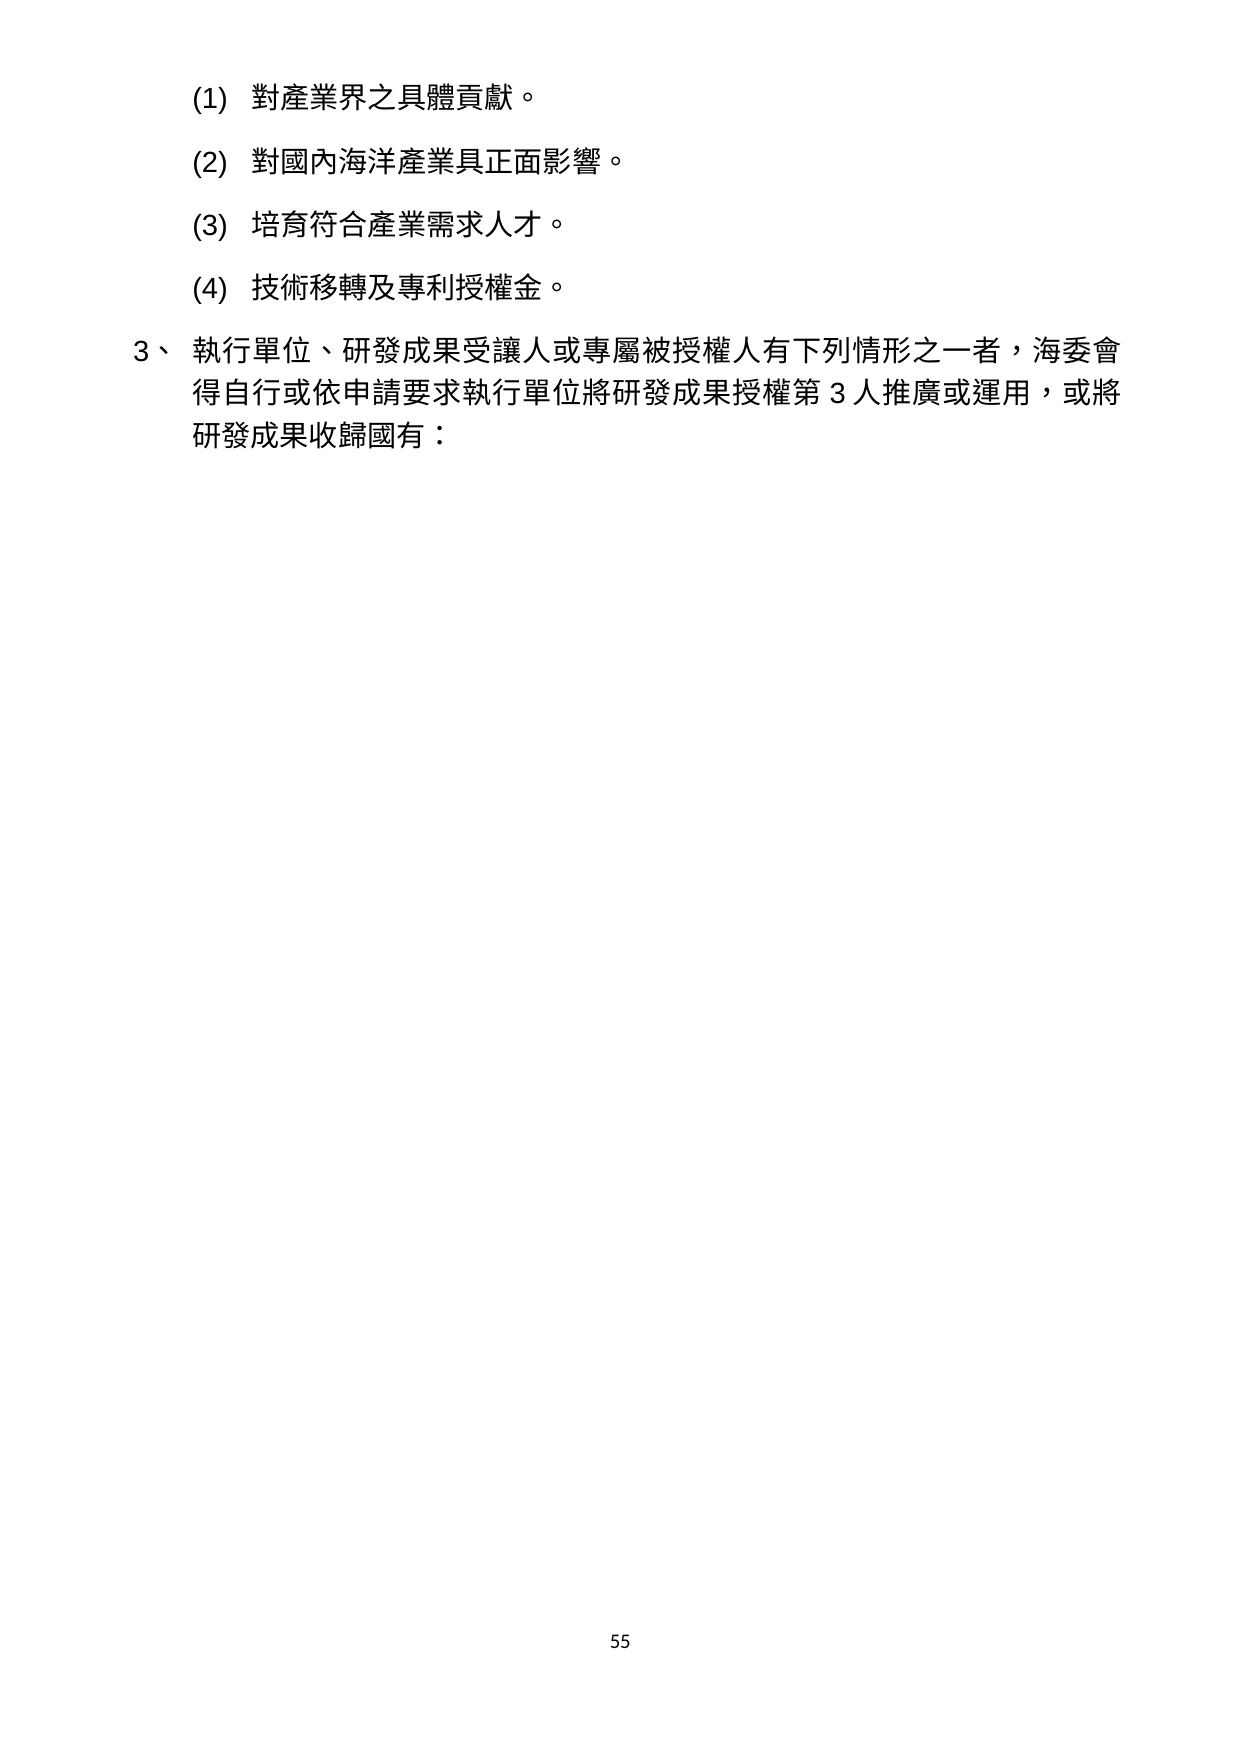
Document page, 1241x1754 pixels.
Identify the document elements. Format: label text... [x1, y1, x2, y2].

list 對產業界之具體貢獻。 [192, 75, 1122, 117]
list 技術移轉及專利授權金。 [192, 264, 1122, 307]
list 培育符合產業需求人才。 [192, 201, 1122, 243]
list 對國內海洋產業具正面影響。 [192, 138, 1122, 180]
list 執行單位、研發成果受讓人或專屬被授權人有下列情形之一者，海委會得自行或依申請要求執行單位將研發成果授權第3人推廣或運用，或將研發成果收歸國有： [133, 327, 1122, 454]
